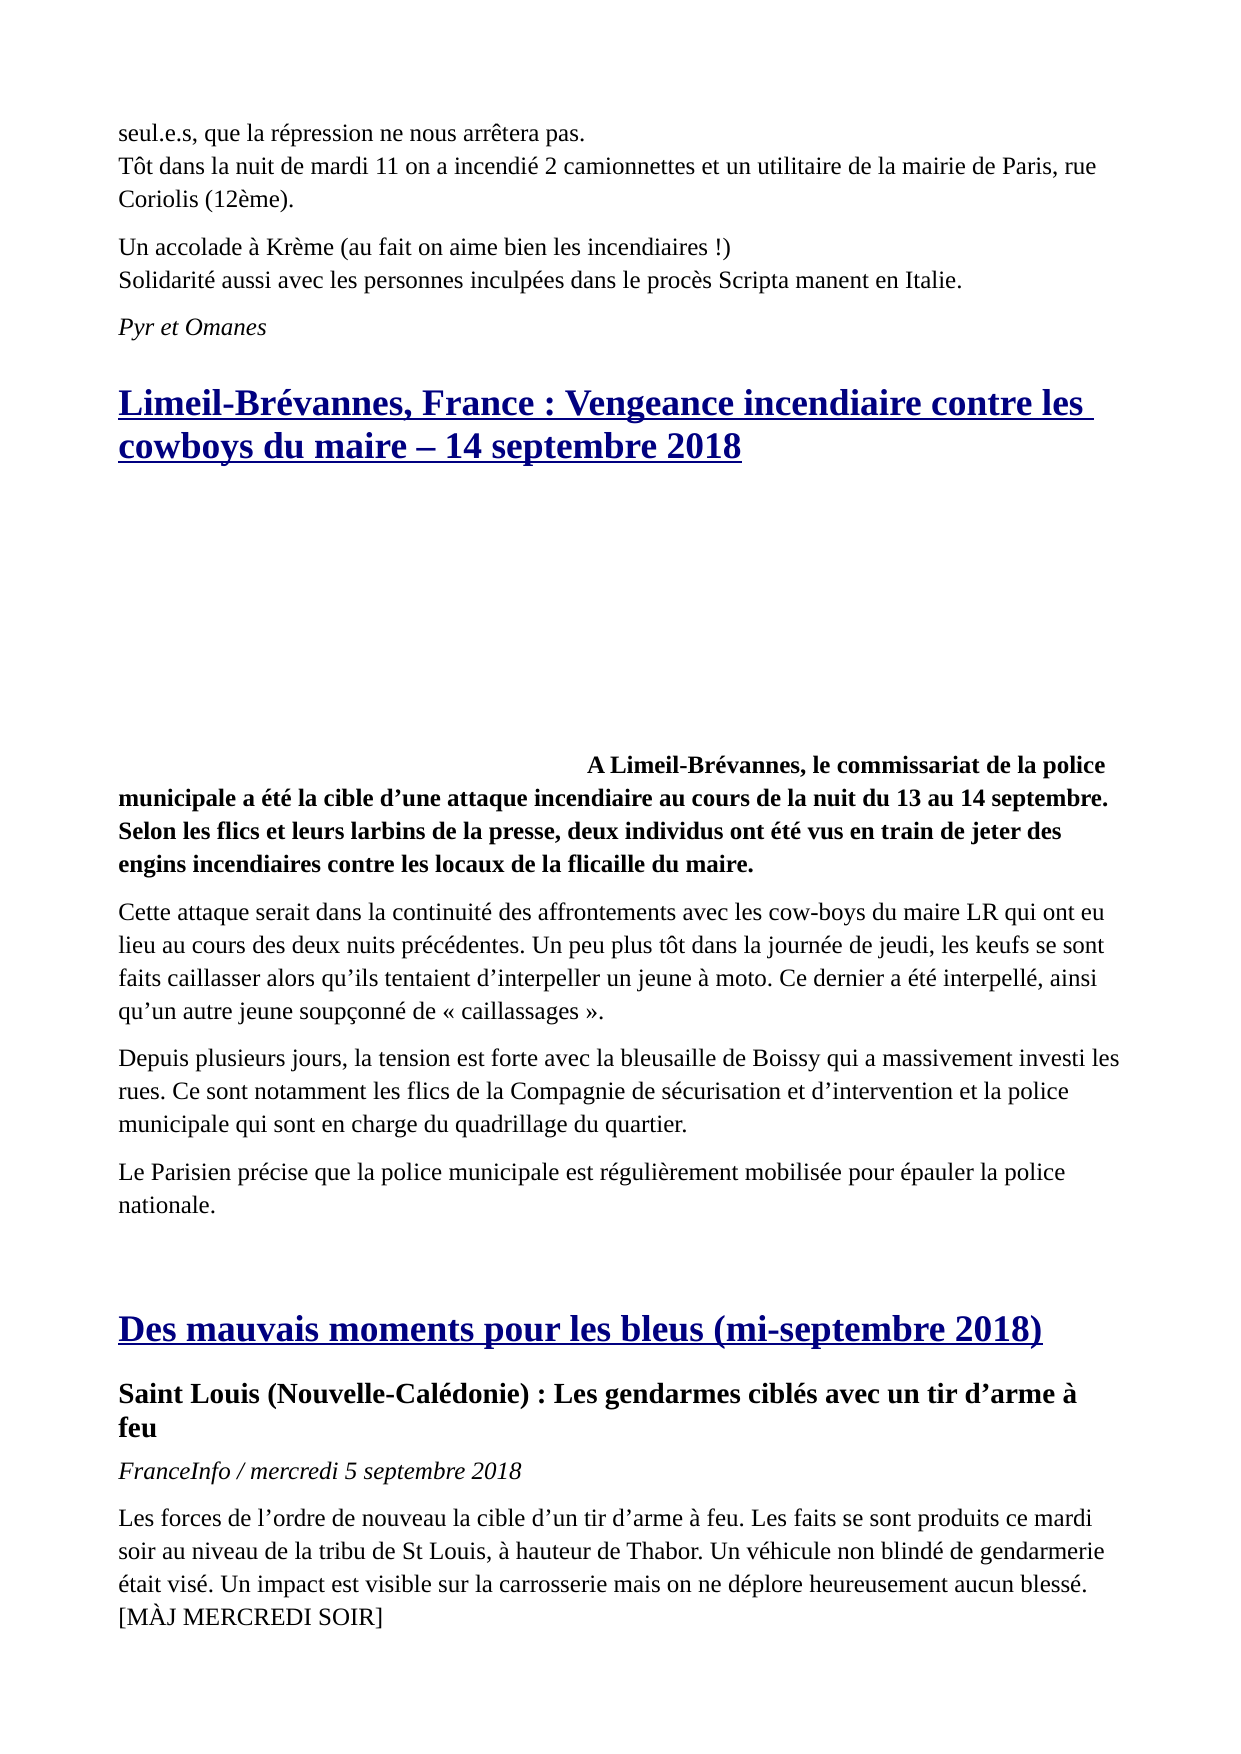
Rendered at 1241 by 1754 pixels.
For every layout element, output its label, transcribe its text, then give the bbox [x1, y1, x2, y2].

text Depuis plusieurs jours, la tension est forte avec la bleusaille de Boissy qui a massivement investi les rues. Ce sont notamment les flics de la Compagnie de sécurisation et d’intervention et la police municipale qui sont en charge du quadrillage du quartier. [118, 1043, 1122, 1138]
text seul.e.s, que la répression ne nous arrêtera pas. Tôt dans la nuit de mardi 11 on a incendié 2 camionnettes et un utilitaire de la mairie de Paris, rue Coriolis (12ème). [118, 118, 1122, 213]
text Les forces de l’ordre de nouveau la cible d’un tir d’arme à feu. Les faits se sont produits ce mardi soir au niveau de la tribu de St Louis, à hauteur de Thabor. Un véhicule non blindé de gendarmerie était visé. Un impact est visible sur la carrosserie mais on ne déplore heureusement aucun blessé. [MÀJ MERCREDI SOIR] [118, 1503, 1122, 1631]
subtitle Saint Louis (Nouvelle-Calédonie) : Les gendarmes ciblés avec un tir d’arme à feu [118, 1376, 1122, 1443]
subtitle Limeil-Brévannes, France : Vengeance incendiaire contre les cowboys du maire – 14 septembre 2018 [118, 381, 1122, 467]
text Pyr et Omanes [118, 312, 1122, 341]
text Le Parisien précise que la police municipale est régulièrement mobilisée pour épauler la police nationale. [118, 1157, 1122, 1219]
subtitle Des mauvais moments pour les bleus (mi-septembre 2018) [118, 1306, 1122, 1349]
text A Limeil-Brévannes, le commissariat de la police municipale a été la cible d’une attaque incendiaire au cours de la nuit du 13 au 14 septembre. Selon les flics et leurs larbins de la presse, deux individus ont été vus en train de jeter des engins incendiaires contre les locaux de la flicaille du maire. [118, 479, 1122, 878]
text Un accolade à Krème (au fait on aime bien les incendiaires !) Solidarité aussi avec les personnes inculpées dans le procès Scripta manent en Italie. [118, 232, 1122, 293]
text FranceInfo / mercredi 5 septembre 2018 [118, 1456, 1122, 1484]
text Cette attaque serait dans la continuité des affrontements avec les cow-boys du maire LR qui ont eu lieu au cours des deux nuits précédentes. Un peu plus tôt dans la journée de jeudi, les keufs se sont faits caillasser alors qu’ils tentaient d’interpeller un jeune à moto. Ce dernier a été interpellé, ainsi qu’un autre jeune soupçonné de « caillassages ». [118, 897, 1122, 1024]
